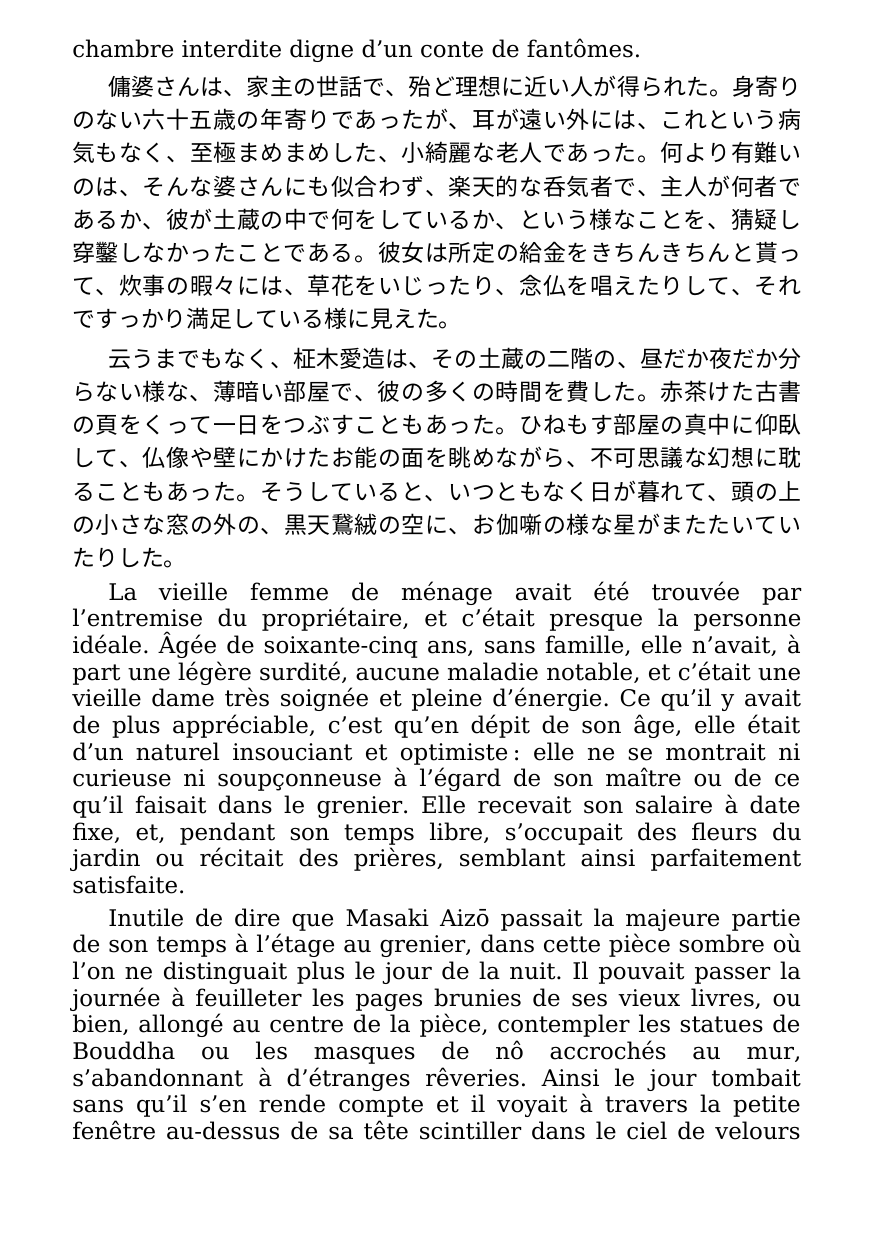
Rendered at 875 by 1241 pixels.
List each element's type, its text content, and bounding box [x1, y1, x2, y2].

text Inutile de dire que Masaki Aizō passait la majeure partie de son temps à l’étage au grenier, dans cette pièce sombre où l’on ne distinguait plus le jour de la nuit. Il pouvait passer la journée à feuilleter les pages brunies de ses vieux livres, ou bien, allongé au centre de la pièce, contempler les statues de Bouddha ou les masques de nô accrochés au mur, s’abandonnant à d’étranges rêveries. Ainsi le jour tombait sans qu’il s’en rende compte et il voyait à travers la petite fenêtre au-dessus de sa tête scintiller dans le ciel de velours [72, 905, 802, 1145]
text 云うまでもなく、柾木愛造は、その土蔵の二階の、昼だか夜だか分らない様な、薄暗い部屋で、彼の多くの時間を費した。赤茶けた古書の頁をくって一日をつぶすこともあった。ひねもす部屋の真中に仰臥して、仏像や壁にかけたお能の面を眺めながら、不可思議な幻想に耽ることもあった。そうしていると、いつともなく日が暮れて、頭の上の小さな窓の外の、黒天鵞絨の空に、お伽噺の様な星がまたたいていたりした。 [72, 340, 802, 573]
text 傭婆さんは、家主の世話で、殆ど理想に近い人が得られた。身寄りのない六十五歳の年寄りであったが、耳が遠い外には、これという病気もなく、至極まめまめした、小綺麗な老人であった。何より有難いのは、そんな婆さんにも似合わず、楽天的な呑気者で、主人が何者であるか、彼が土蔵の中で何をしているか、という様なことを、猜疑し穿鑿しなかったことである。彼女は所定の給金をきちんきちんと貰って、炊事の暇々には、草花をいじったり、念仏を唱えたりして、それですっかり満足している様に見えた。 [72, 69, 802, 334]
text chambre interdite digne d’un conte de fantômes. [72, 36, 802, 63]
text La vieille femme de ménage avait été trouvée par l’entremise du propriétaire, et c’était presque la personne idéale. Âgée de soixante-cinq ans, sans famille, elle n’avait, à part une légère surdité, aucune maladie notable, et c’était une vieille dame très soignée et pleine d’énergie. Ce qu’il y avait de plus appréciable, c’est qu’en dépit de son âge, elle était d’un naturel insouciant et optimiste : elle ne se montrait ni curieuse ni soupçonneuse à l’égard de son maître ou de ce qu’il faisait dans le grenier. Elle recevait son salaire à date fixe, et, pendant son temps libre, s’occupait des fleurs du jardin ou récitait des prières, semblant ainsi parfaitement satisfaite. [72, 579, 802, 899]
